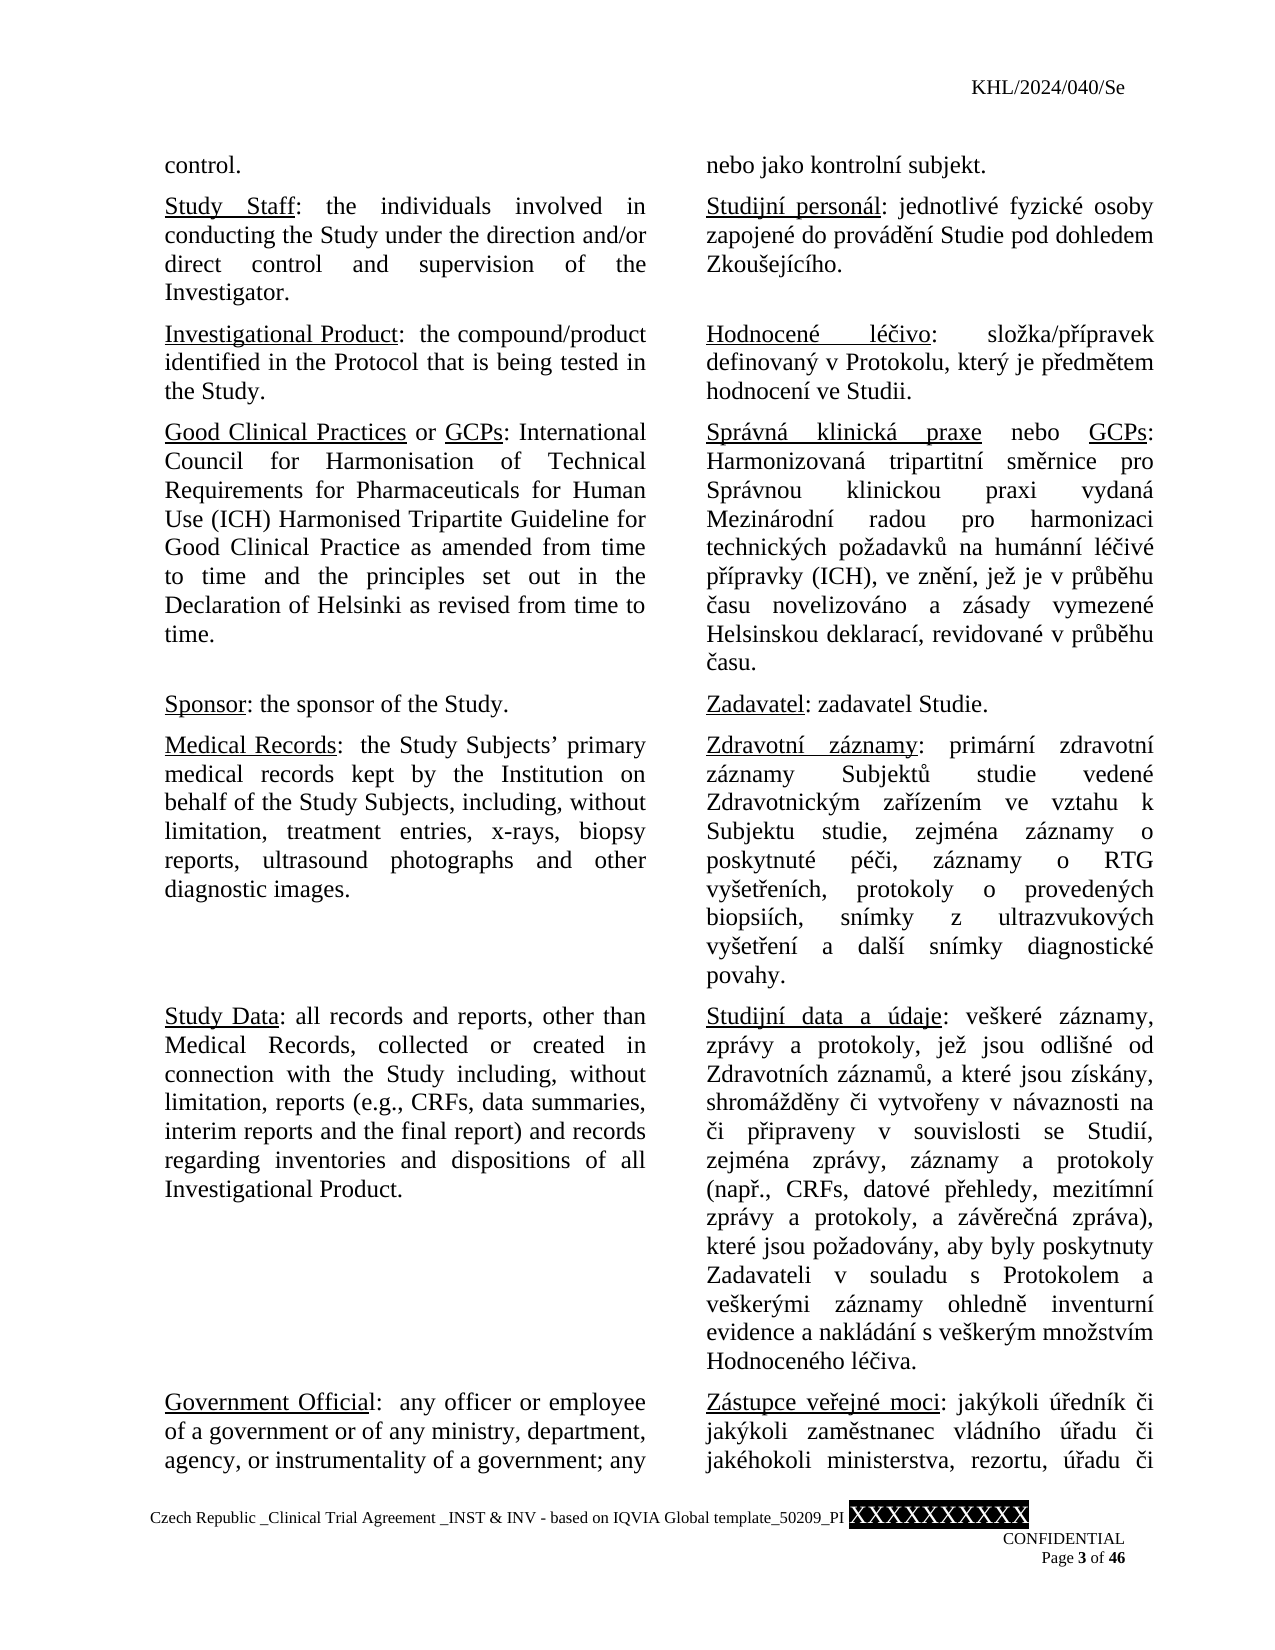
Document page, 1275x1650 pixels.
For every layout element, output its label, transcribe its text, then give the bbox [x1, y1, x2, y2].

table_cell Správná klinická praxe nebo GCPs: Harmonizovaná tripartitní směrnice pro Správnou klinickou praxi vydaná Mezinárodní radou pro harmonizaci technických požadavků na humánní léčivé přípravky (ICH), ve znění, jež je v průběhu času novelizováno a zásady vymezené Helsinskou deklarací, revidované v průběhu času. [658, 418, 1165, 689]
table_cell Studijní personál: jednotlivé fyzické osoby zapojené do provádění Studie pod dohledem Zkoušejícího. [658, 191, 1165, 319]
table_cell Zdravotní záznamy: primární zdravotní záznamy Subjektů studie vedené Zdravotnickým zařízením ve vztahu k Subjektu studie, zejména záznamy o poskytnuté péči, záznamy o RTG vyšetřeních, protokoly o provedených biopsiích, snímky z ultrazvukových vyšetření a další snímky diagnostické povahy. [658, 730, 1165, 1001]
table_cell Good Clinical Practices or GCPs: International Council for Harmonisation of Technical Requirements for Pharmaceuticals for Human Use (ICH) Harmonised Tripartite Guideline for Good Clinical Practice as amended from time to time and the principles set out in the Declaration of Helsinki as revised from time to time. [150, 418, 658, 689]
table_cell Study Data: all records and reports, other than Medical Records, collected or created in connection with the Study including, without limitation, reports (e.g., CRFs, data summaries, interim reports and the final report) and records regarding inventories and dispositions of all Investigational Product. [150, 1001, 658, 1387]
table_cell control. [150, 150, 658, 191]
table_cell Investigational Product: the compound/product identified in the Protocol that is being tested in the Study. [150, 319, 658, 417]
table_cell Government Official: any officer or employee of a government or of any ministry, department, agency, or instrumentality of a government; any [150, 1388, 658, 1474]
table_cell Studijní data a údaje: veškeré záznamy, zprávy a protokoly, jež jsou odlišné od Zdravotních záznamů, a které jsou získány, shromážděny či vytvořeny v návaznosti na či připraveny v souvislosti se Studií, zejména zprávy, záznamy a protokoly (např., CRFs, datové přehledy, mezitímní zprávy a protokoly, a závěrečná zpráva), které jsou požadovány, aby byly poskytnuty Zadavateli v souladu s Protokolem a veškerými záznamy ohledně inventurní evidence a nakládání s veškerým množstvím Hodnoceného léčiva. [658, 1001, 1165, 1387]
table_cell Hodnocené léčivo: složka/přípravek definovaný v Protokolu, který je předmětem hodnocení ve Studii. [658, 319, 1165, 417]
table_cell Medical Records: the Study Subjects’ primary medical records kept by the Institution on behalf of the Study Subjects, including, without limitation, treatment entries, x-rays, biopsy reports, ultrasound photographs and other diagnostic images. [150, 730, 658, 1001]
table_cell Zástupce veřejné moci: jakýkoli úředník či jakýkoli zaměstnanec vládního úřadu či jakéhokoli ministerstva, rezortu, úřadu či [658, 1388, 1165, 1474]
table_cell nebo jako kontrolní subjekt. [658, 150, 1165, 191]
table_cell Study Staff: the individuals involved in conducting the Study under the direction and/or direct control and supervision of the Investigator. [150, 191, 658, 319]
table_cell Sponsor: the sponsor of the Study. [150, 689, 658, 730]
table_cell Zadavatel: zadavatel Studie. [658, 689, 1165, 730]
